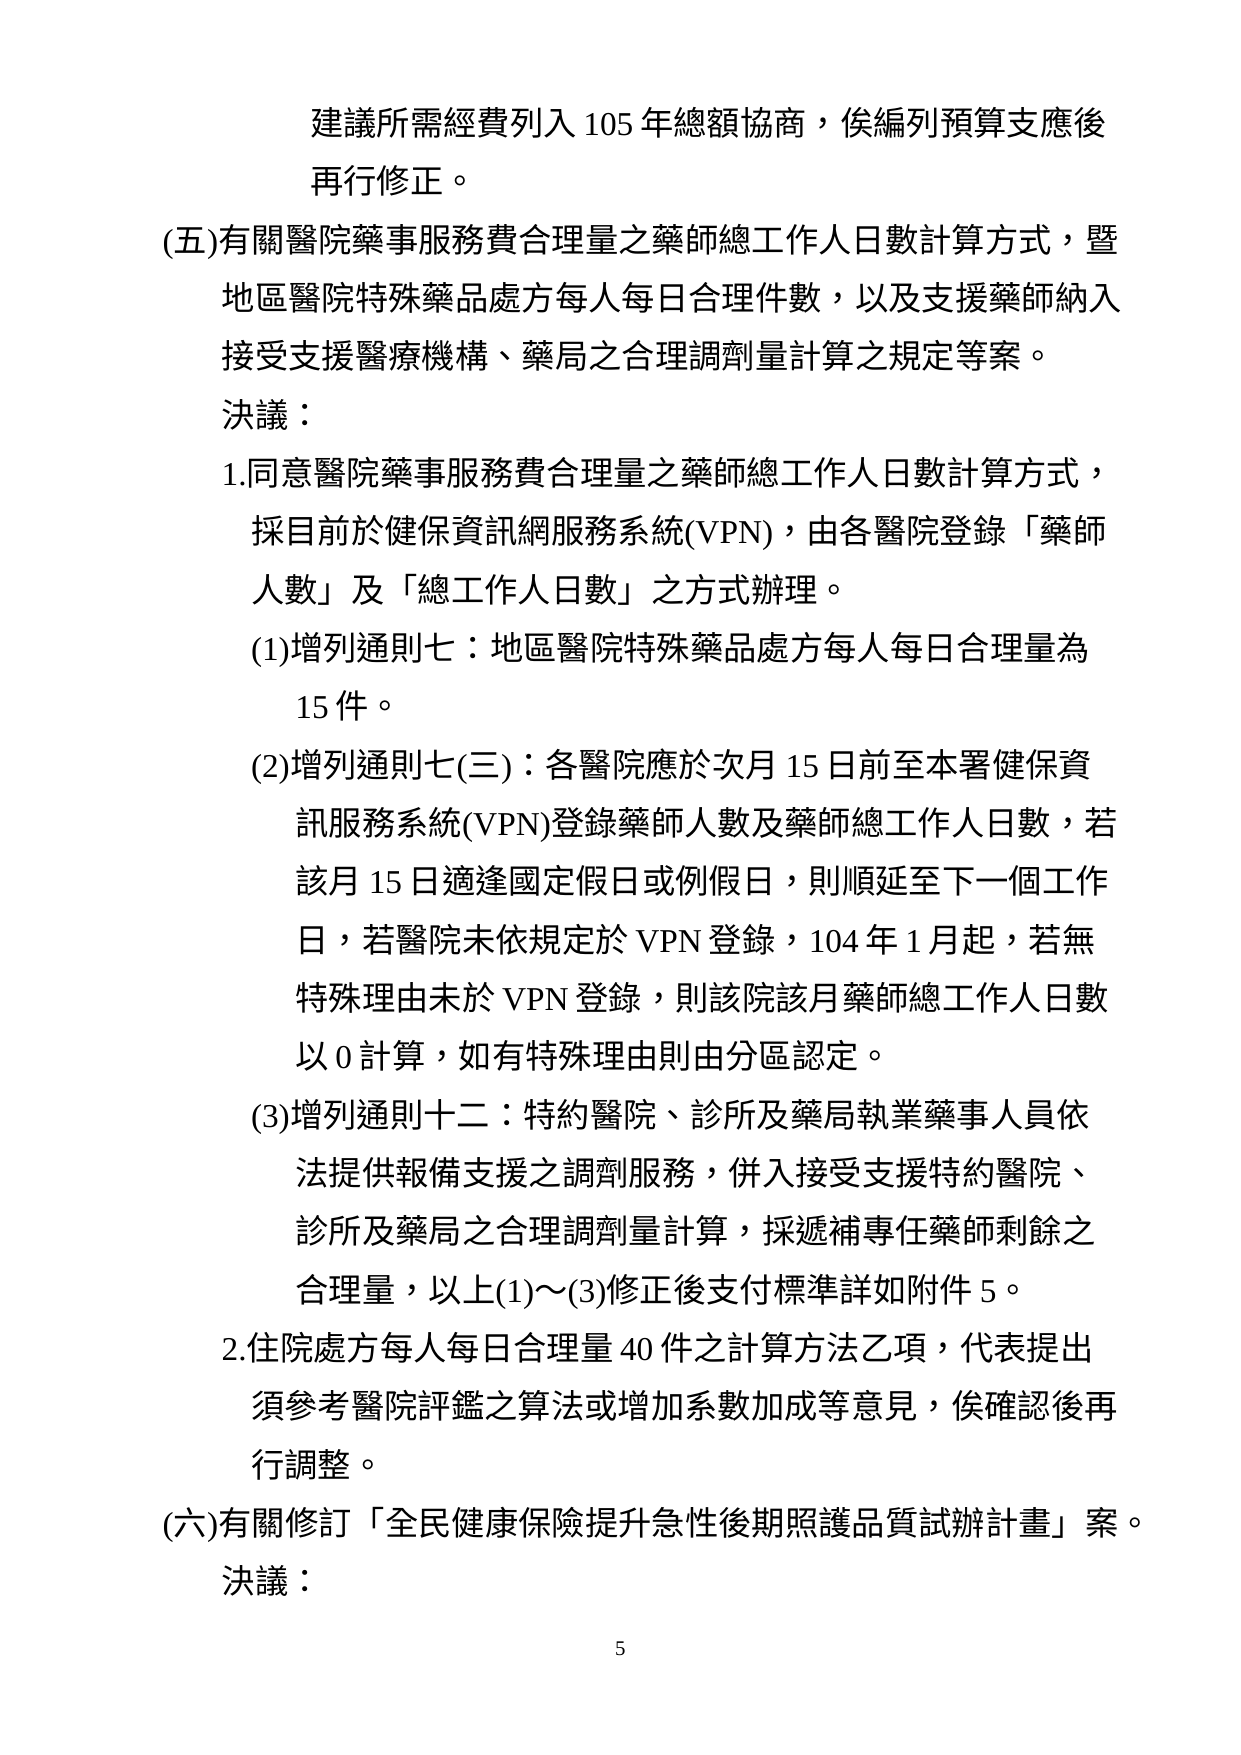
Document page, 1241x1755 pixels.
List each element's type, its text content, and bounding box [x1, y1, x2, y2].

text (2)增列通則七(三)：各醫院應於次月15日前至本署健保資訊服務系統(VPN)登錄藥師人數及藥師總工作人日數，若該月15日適逢國定假日或例假日，則順延至下一個工作日，若醫院未依規定於VPN登錄，104年1月起，若無特殊理由未於VPN登錄，則該院該月藥師總工作人日數以0計算，如有特殊理由則由分區認定。 [251, 730, 1122, 1080]
text 決議： [221, 380, 1122, 439]
text 建議所需經費列入105年總額協商，俟編列預算支應後再行修正。 [221, 89, 1122, 205]
text (五)有關醫院藥事服務費合理量之藥師總工作人日數計算方式，暨地區醫院特殊藥品處方每人每日合理件數，以及支援藥師納入接受支援醫療機構、藥局之合理調劑量計算之規定等案。 [162, 205, 1122, 380]
text (3)增列通則十二：特約醫院、診所及藥局執業藥事人員依法提供報備支援之調劑服務，併入接受支援特約醫院、診所及藥局之合理調劑量計算，採遞補專任藥師剩餘之合理量，以上(1)〜(3)修正後支付標準詳如附件5。 [251, 1080, 1122, 1314]
text (六)有關修訂「全民健康保險提升急性後期照護品質試辦計畫」案。 [162, 1489, 1122, 1547]
text 決議： [118, 1547, 1122, 1605]
text 2.住院處方每人每日合理量40件之計算方法乙項，代表提出須參考醫院評鑑之算法或增加系數加成等意見，俟確認後再行調整。 [221, 1314, 1122, 1489]
text 1.同意醫院藥事服務費合理量之藥師總工作人日數計算方式，採目前於健保資訊網服務系統(VPN)，由各醫院登錄「藥師人數」及「總工作人日數」之方式辦理。 [221, 439, 1122, 614]
text (1)增列通則七：地區醫院特殊藥品處方每人每日合理量為15件。 [251, 614, 1122, 730]
